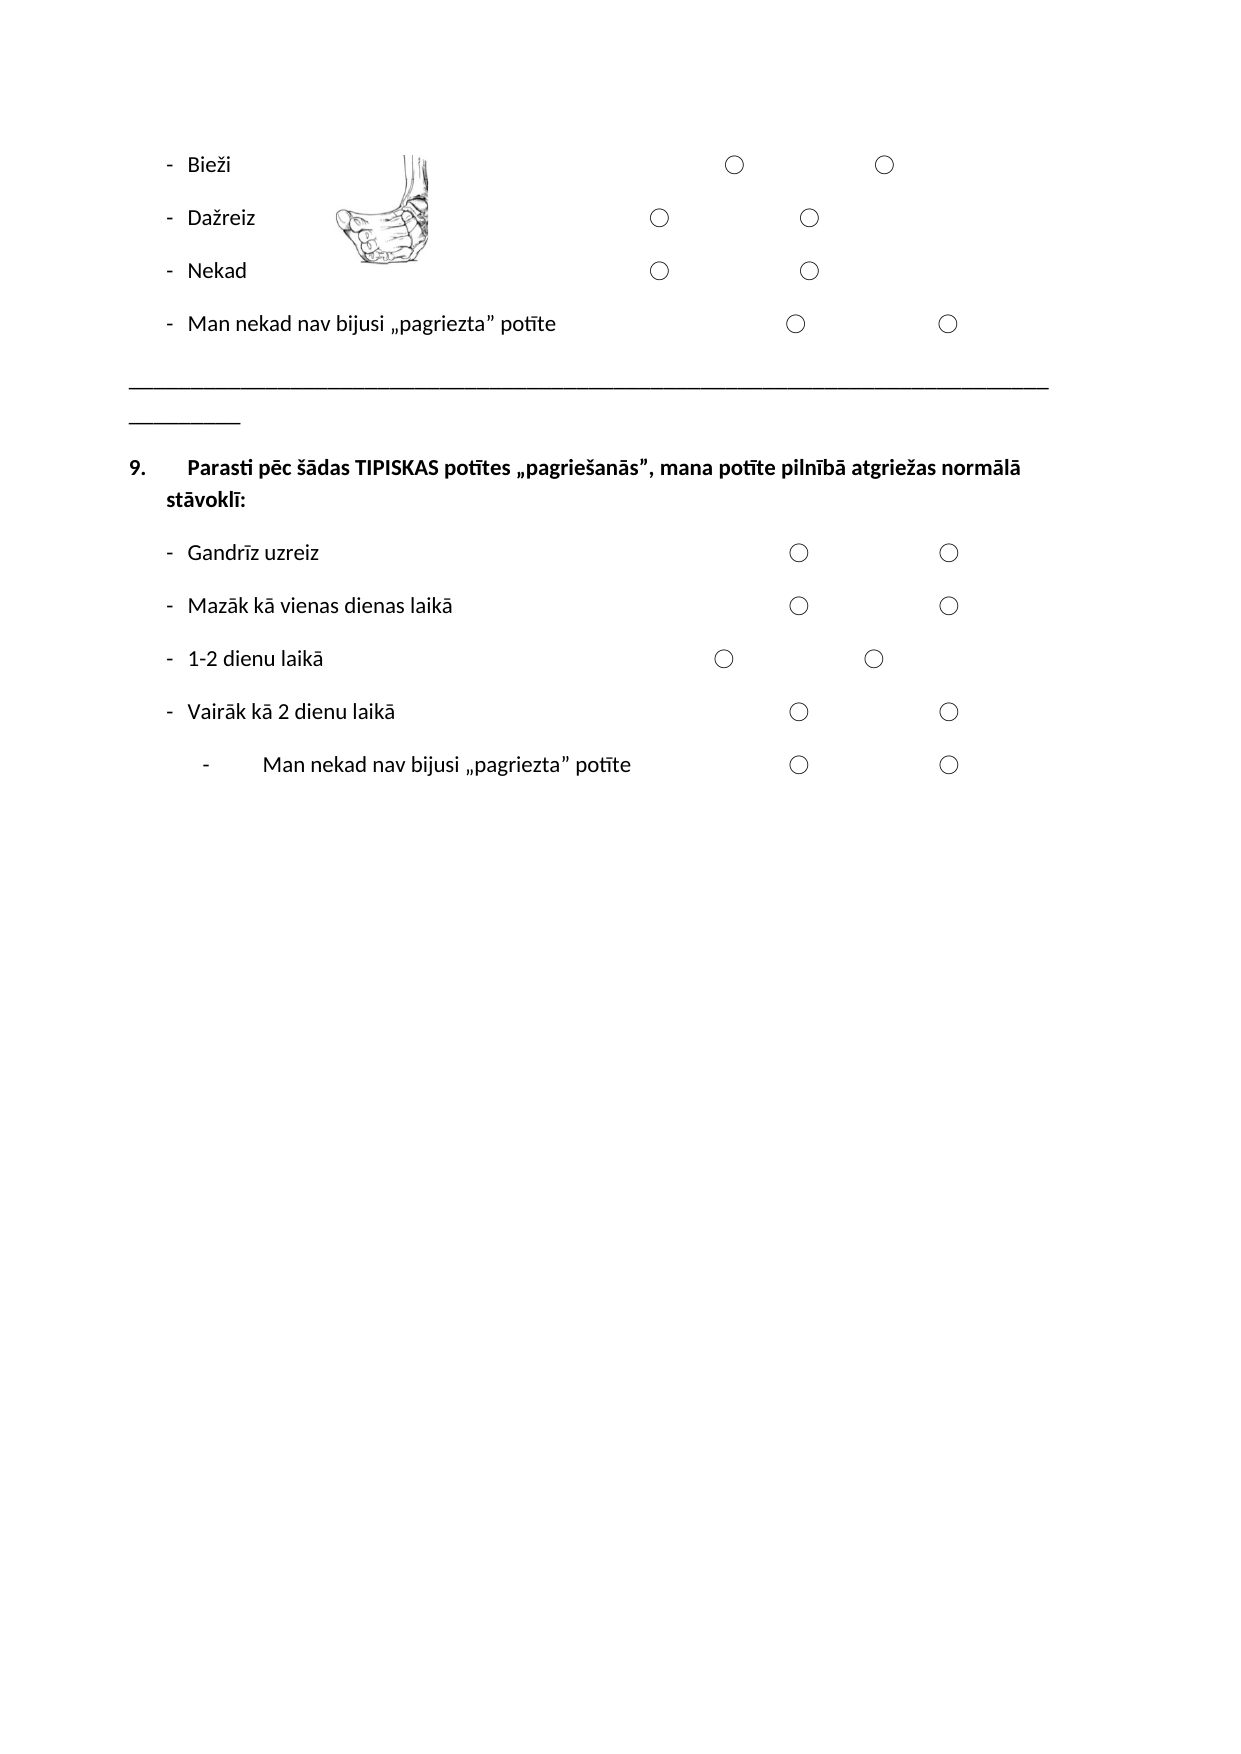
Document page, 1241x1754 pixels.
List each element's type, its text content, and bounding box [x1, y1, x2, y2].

list Parasti pēc šādas TIPISKAS potītes „pagriešanās”, mana potīte pilnībā atgriežas normālā stāvoklī: [128, 453, 1053, 513]
list 1-2 dienu laikā ⃝ ⃝ [166, 644, 1053, 672]
list Mazāk kā vienas dienas laikā ⃝ ⃝ [166, 591, 1053, 619]
list ⃝ ⃝ [457, 203, 1053, 231]
list Gandrīz uzreiz ⃝ ⃝ [166, 538, 1053, 566]
list Man nekad nav bijusi „pagriezta” potīte ⃝ ⃝ [166, 309, 1053, 337]
list Bieži ⃝ ⃝ [166, 150, 1053, 178]
list Vairāk kā 2 dienu laikā ⃝ ⃝ [166, 697, 1053, 725]
list Man nekad nav bijusi „pagriezta” potīte ⃝ ⃝ [202, 750, 1053, 778]
picture [332, 152, 457, 274]
list Dažreiz [166, 203, 332, 231]
text ___________________________________________________________________________________ [128, 362, 1053, 428]
list Nekad ⃝ ⃝ [166, 256, 1053, 284]
